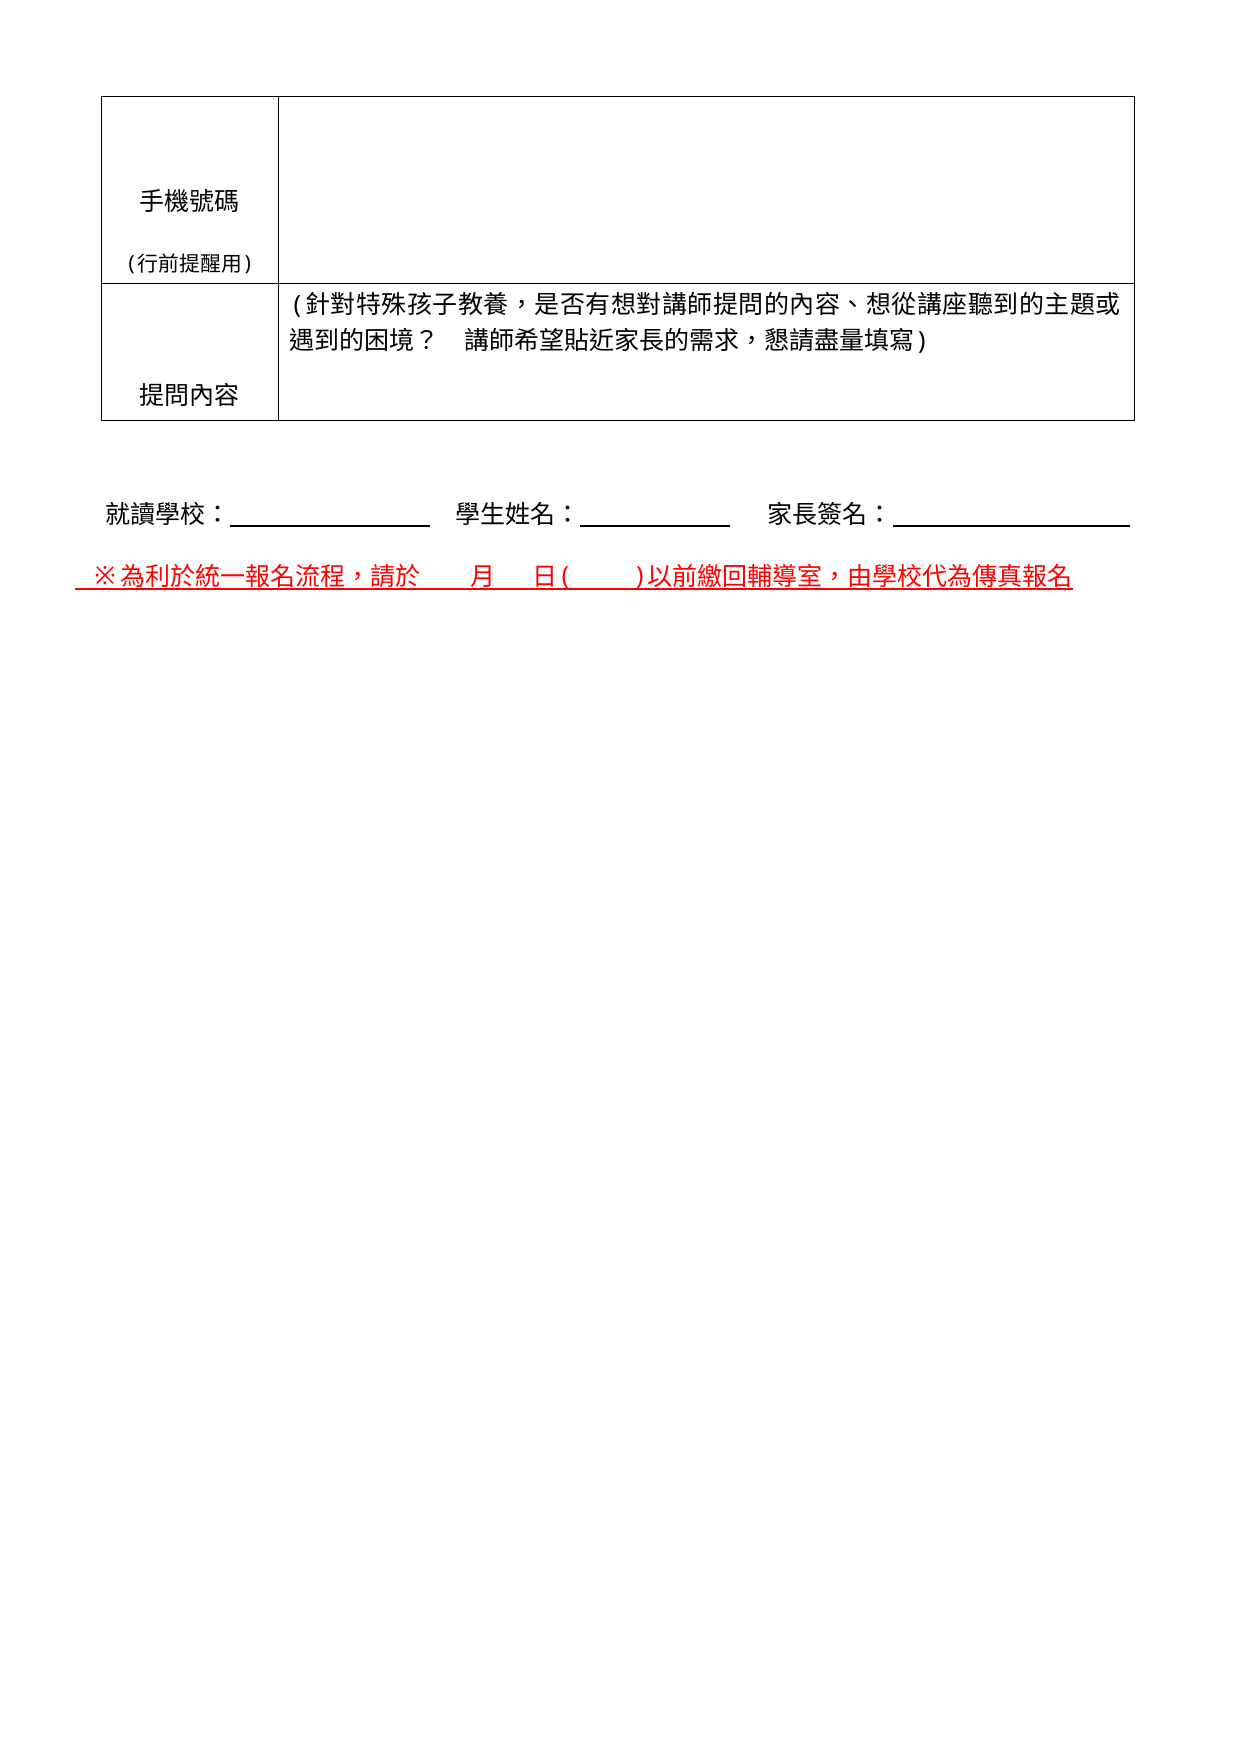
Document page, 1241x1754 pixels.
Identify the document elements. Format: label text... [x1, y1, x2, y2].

text ※為利於統一報名流程，請於 月 日( )以前繳回輔導室，由學校代為傳真報名 [75, 533, 1165, 596]
table_cell 提問內容 [102, 284, 278, 420]
text 就讀學校： 學生姓名： 家長簽名： [75, 471, 1165, 533]
table_cell [279, 97, 1134, 283]
table_cell (針對特殊孩子教養，是否有想對講師提問的內容、想從講座聽到的主題或遇到的困境？ 講師希望貼近家長的需求，懇請盡量填寫) [279, 284, 1134, 420]
table_cell 手機號碼 (行前提醒用) [102, 97, 278, 283]
